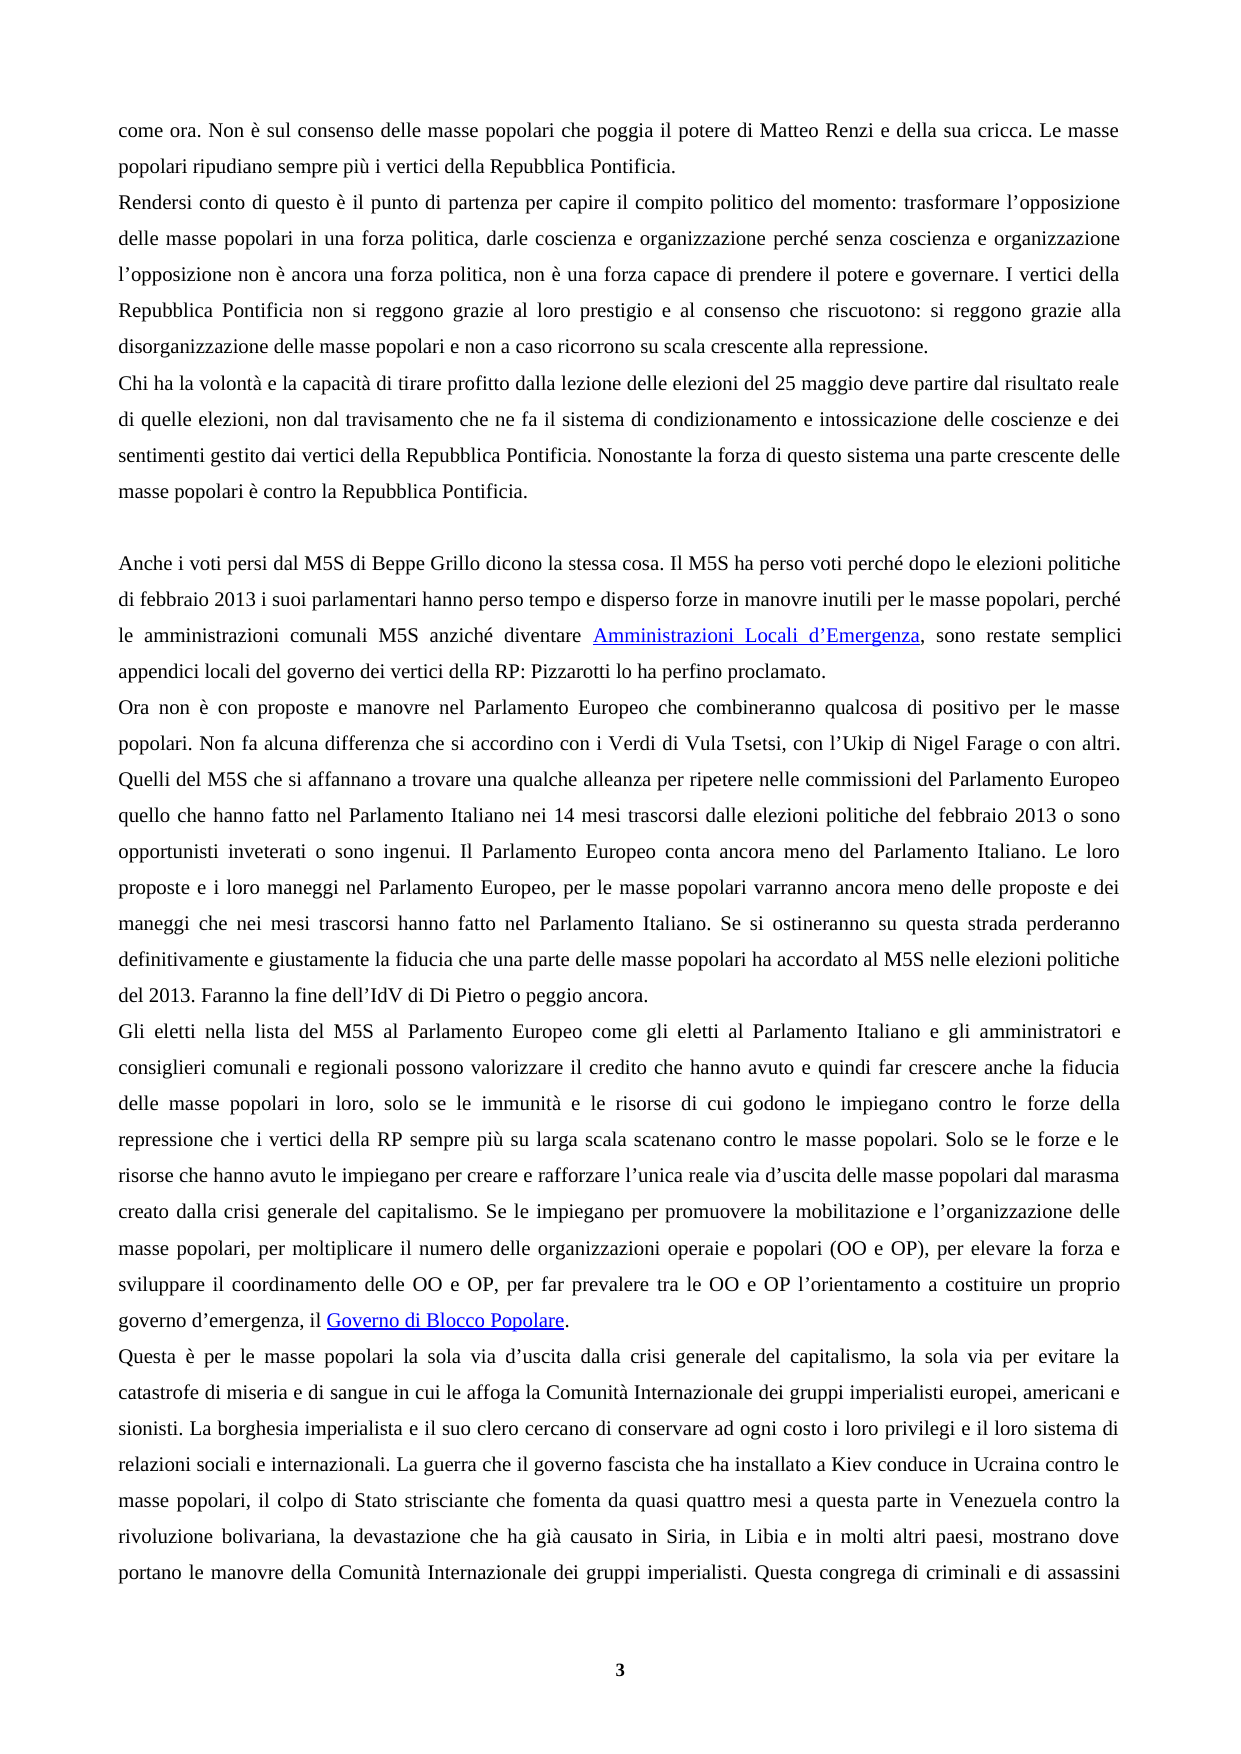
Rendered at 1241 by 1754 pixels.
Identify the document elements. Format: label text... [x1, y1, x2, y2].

text Rendersi conto di questo è il punto di partenza per capire il compito politico del momento: trasformare l’opposizione delle masse popolari in una forza politica, darle coscienza e organizzazione perché senza coscienza e organizzazione l’opposizione non è ancora una forza politica, non è una forza capace di prendere il potere e governare. I vertici della Repubblica Pontificia non si reggono grazie al loro prestigio e al consenso che riscuotono: si reggono grazie alla disorganizzazione delle masse popolari e non a caso ricorrono su scala crescente alla repressione. [118, 190, 1122, 358]
text come ora. Non è sul consenso delle masse popolari che poggia il potere di Matteo Renzi e della sua cricca. Le masse popolari ripudiano sempre più i vertici della Repubblica Pontificia. [118, 118, 1122, 178]
text Questa è per le masse popolari la sola via d’uscita dalla crisi generale del capitalismo, la sola via per evitare la catastrofe di miseria e di sangue in cui le affoga la Comunità Internazionale dei gruppi imperialisti europei, americani e sionisti. La borghesia imperialista e il suo clero cercano di conservare ad ogni costo i loro privilegi e il loro sistema di relazioni sociali e internazionali. La guerra che il governo fascista che ha installato a Kiev conduce in Ucraina contro le masse popolari, il colpo di Stato strisciante che fomenta da quasi quattro mesi a questa parte in Venezuela contro la rivoluzione bolivariana, la devastazione che ha già causato in Siria, in Libia e in molti altri paesi, mostrano dove portano le manovre della Comunità Internazionale dei gruppi imperialisti. Questa congrega di criminali e di assassini [118, 1343, 1122, 1584]
text Anche i voti persi dal M5S di Beppe Grillo dicono la stessa cosa. Il M5S ha perso voti perché dopo le elezioni politiche di febbraio 2013 i suoi parlamentari hanno perso tempo e disperso forze in manovre inutili per le masse popolari, perché le amministrazioni comunali M5S anziché diventare Amministrazioni Locali d’Emergenza, sono restate semplici appendici locali del governo dei vertici della RP: Pizzarotti lo ha perfino proclamato. [118, 551, 1122, 683]
text Ora non è con proposte e manovre nel Parlamento Europeo che combineranno qualcosa di positivo per le masse popolari. Non fa alcuna differenza che si accordino con i Verdi di Vula Tsetsi, con l’Ukip di Nigel Farage o con altri. Quelli del M5S che si affannano a trovare una qualche alleanza per ripetere nelle commissioni del Parlamento Europeo quello che hanno fatto nel Parlamento Italiano nei 14 mesi trascorsi dalle elezioni politiche del febbraio 2013 o sono opportunisti inveterati o sono ingenui. Il Parlamento Europeo conta ancora meno del Parlamento Italiano. Le loro proposte e i loro maneggi nel Parlamento Europeo, per le masse popolari varranno ancora meno delle proposte e dei maneggi che nei mesi trascorsi hanno fatto nel Parlamento Italiano. Se si ostineranno su questa strada perderanno definitivamente e giustamente la fiducia che una parte delle masse popolari ha accordato al M5S nelle elezioni politiche del 2013. Faranno la fine dell’IdV di Di Pietro o peggio ancora. [118, 695, 1122, 1007]
text Gli eletti nella lista del M5S al Parlamento Europeo come gli eletti al Parlamento Italiano e gli amministratori e consiglieri comunali e regionali possono valorizzare il credito che hanno avuto e quindi far crescere anche la fiducia delle masse popolari in loro, solo se le immunità e le risorse di cui godono le impiegano contro le forze della repressione che i vertici della RP sempre più su larga scala scatenano contro le masse popolari. Solo se le forze e le risorse che hanno avuto le impiegano per creare e rafforzare l’unica reale via d’uscita delle masse popolari dal marasma creato dalla crisi generale del capitalismo. Se le impiegano per promuovere la mobilitazione e l’organizzazione delle masse popolari, per moltiplicare il numero delle organizzazioni operaie e popolari (OO e OP), per elevare la forza e sviluppare il coordinamento delle OO e OP, per far prevalere tra le OO e OP l’orientamento a costituire un proprio governo d’emergenza, il Governo di Blocco Popolare. [118, 1019, 1122, 1332]
text Chi ha la volontà e la capacità di tirare profitto dalla lezione delle elezioni del 25 maggio deve partire dal risultato reale di quelle elezioni, non dal travisamento che ne fa il sistema di condizionamento e intossicazione delle coscienze e dei sentimenti gestito dai vertici della Repubblica Pontificia. Nonostante la forza di questo sistema una parte crescente delle masse popolari è contro la Repubblica Pontificia. [118, 370, 1122, 503]
